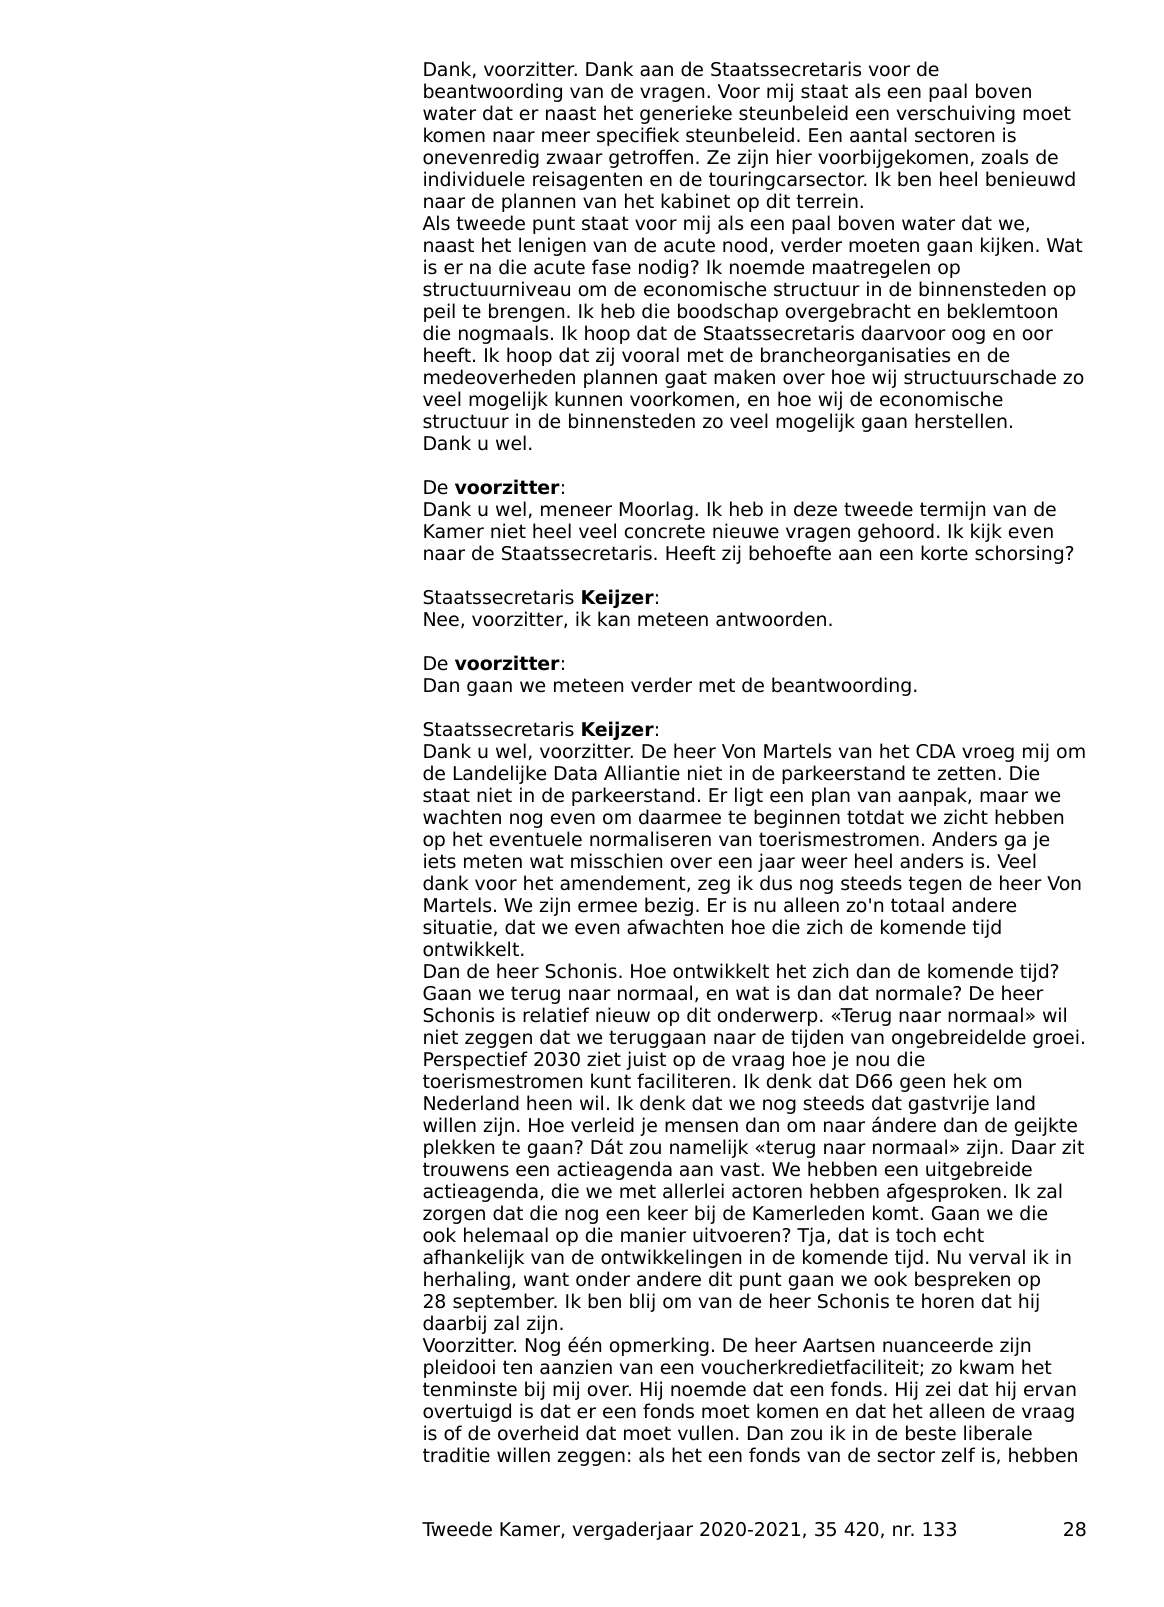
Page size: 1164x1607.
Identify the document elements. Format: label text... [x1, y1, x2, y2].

text Dank u wel, meneer Moorlag. Ik heb in deze tweede termijn van de Kamer niet heel veel concrete nieuwe vragen gehoord. Ik kijk even naar de Staatssecretaris. Heeft zij behoefte aan een korte schorsing? [422, 499, 1087, 565]
text Dan de heer Schonis. Hoe ontwikkelt het zich dan de komende tijd? Gaan we terug naar normaal, en wat is dan dat normale? De heer Schonis is relatief nieuw op dit onderwerp. «Terug naar normaal» wil niet zeggen dat we teruggaan naar de tijden van ongebreidelde groei. Perspectief 2030 ziet juist op de vraag hoe je nou die toerismestromen kunt faciliteren. Ik denk dat D66 geen hek om Nederland heen wil. Ik denk dat we nog steeds dat gastvrije land willen zijn. Hoe verleid je mensen dan om naar ándere dan de geijkte plekken te gaan? Dát zou namelijk «terug naar normaal» zijn. Daar zit trouwens een actieagenda aan vast. We hebben een uitgebreide actieagenda, die we met allerlei actoren hebben afgesproken. Ik zal zorgen dat die nog een keer bij de Kamerleden komt. Gaan we die ook helemaal op die manier uitvoeren? Tja, dat is toch echt afhankelijk van de ontwikkelingen in de komende tijd. Nu verval ik in herhaling, want onder andere dit punt gaan we ook bespreken op 28 september. Ik ben blij om van de heer Schonis te horen dat hij daarbij zal zijn. [422, 961, 1087, 1335]
text Dank, voorzitter. Dank aan de Staatssecretaris voor de beantwoording van de vragen. Voor mij staat als een paal boven water dat er naast het generieke steunbeleid een verschuiving moet komen naar meer specifiek steunbeleid. Een aantal sectoren is onevenredig zwaar getroffen. Ze zijn hier voorbijgekomen, zoals de individuele reisagenten en de touringcarsector. Ik ben heel benieuwd naar de plannen van het kabinet op dit terrein. [422, 59, 1087, 213]
text Staatssecretaris Keijzer: [422, 587, 1087, 609]
text Voorzitter. Nog één opmerking. De heer Aartsen nuanceerde zijn pleidooi ten aanzien van een voucherkredietfaciliteit; zo kwam het tenminste bij mij over. Hij noemde dat een fonds. Hij zei dat hij ervan overtuigd is dat er een fonds moet komen en dat het alleen de vraag is of de overheid dat moet vullen. Dan zou ik in de beste liberale traditie willen zeggen: als het een fonds van de sector zelf is, hebben [422, 1335, 1087, 1467]
text Nee, voorzitter, ik kan meteen antwoorden. [422, 609, 1087, 631]
text Dank u wel. [422, 433, 1087, 455]
text Dan gaan we meteen verder met de beantwoording. [422, 675, 1087, 697]
text Als tweede punt staat voor mij als een paal boven water dat we, naast het lenigen van de acute nood, verder moeten gaan kijken. Wat is er na die acute fase nodig? Ik noemde maatregelen op structuurniveau om de economische structuur in de binnensteden op peil te brengen. Ik heb die boodschap overgebracht en beklemtoon die nogmaals. Ik hoop dat de Staatssecretaris daarvoor oog en oor heeft. Ik hoop dat zij vooral met de brancheorganisaties en de medeoverheden plannen gaat maken over hoe wij structuurschade zo veel mogelijk kunnen voorkomen, en hoe wij de economische structuur in de binnensteden zo veel mogelijk gaan herstellen. [422, 213, 1087, 433]
text Dank u wel, voorzitter. De heer Von Martels van het CDA vroeg mij om de Landelijke Data Alliantie niet in de parkeerstand te zetten. Die staat niet in de parkeerstand. Er ligt een plan van aanpak, maar we wachten nog even om daarmee te beginnen totdat we zicht hebben op het eventuele normaliseren van toerismestromen. Anders ga je iets meten wat misschien over een jaar weer heel anders is. Veel dank voor het amendement, zeg ik dus nog steeds tegen de heer Von Martels. We zijn ermee bezig. Er is nu alleen zo'n totaal andere situatie, dat we even afwachten hoe die zich de komende tijd ontwikkelt. [422, 741, 1087, 961]
text Staatssecretaris Keijzer: [422, 719, 1087, 741]
text De voorzitter: [422, 477, 1087, 499]
text De voorzitter: [422, 653, 1087, 675]
